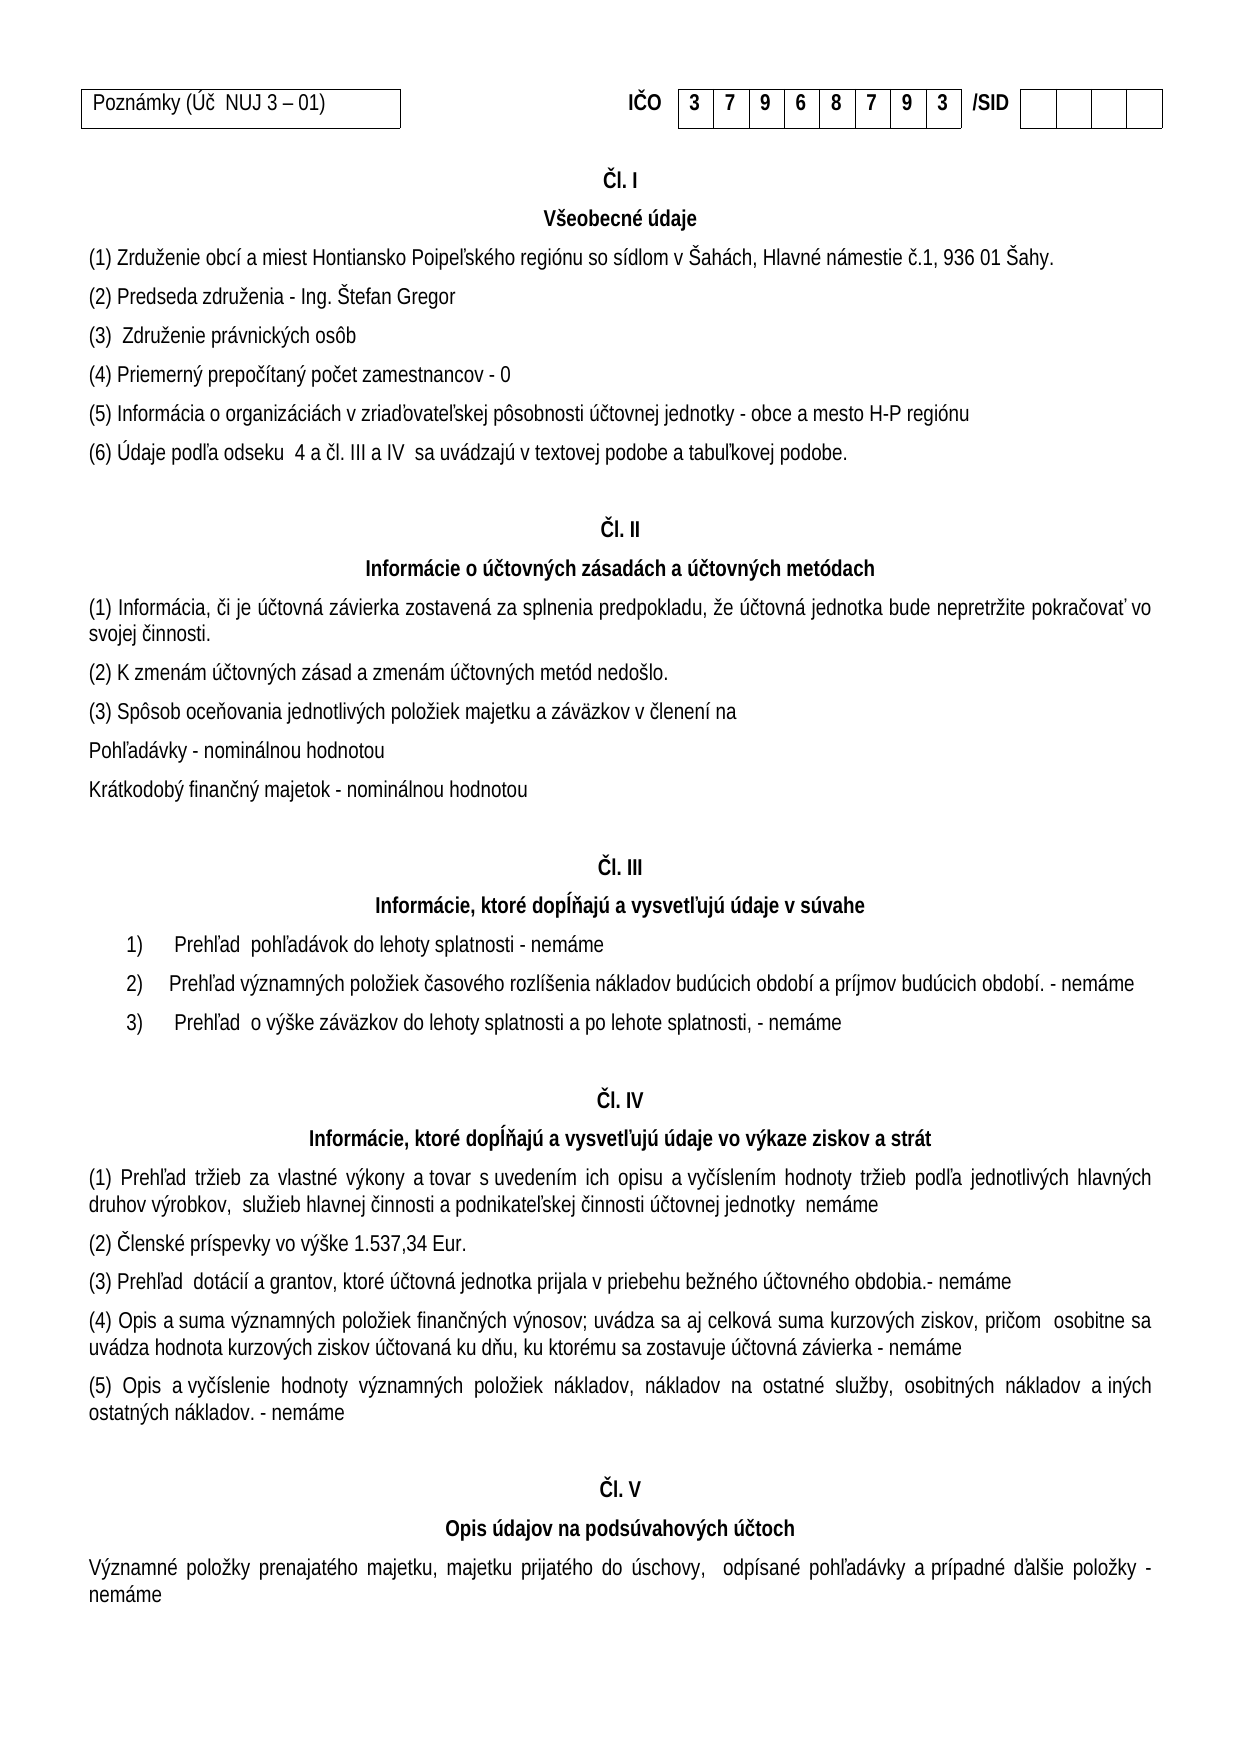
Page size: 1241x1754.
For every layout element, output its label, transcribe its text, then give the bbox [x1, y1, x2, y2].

text (3) Spôsob oceňovania jednotlivých položiek majetku a záväzkov v členení na [89, 698, 1152, 724]
text (2) K zmenám účtovných zásad a zmenám účtovných metód nedošlo. [89, 659, 1152, 686]
text (2) Predseda združenia - Ing. Štefan Gregor [89, 283, 1152, 309]
table_header IČO [401, 89, 678, 128]
text Významné položky prenajatého majetku, majetku prijatého do úschovy, odpísané pohľadávky a prípadné ďalšie položky - nemáme [89, 1554, 1152, 1607]
table_header 9 [750, 90, 784, 128]
text (3) Prehľad dotácií a grantov, ktoré účtovná jednotka prijala v priebehu bežného účtovného obdobia.- nemáme [89, 1268, 1152, 1295]
table_header [1021, 90, 1056, 128]
table_header 3 [679, 90, 713, 128]
table_header Poznámky (Úč NUJ 3 – 01) [82, 90, 400, 128]
text Krátkodobý finančný majetok - nominálnou hodnotou [89, 776, 1152, 802]
text Pohľadávky - nominálnou hodnotou [89, 737, 1152, 763]
text Informácie, ktoré dopĺňajú a vysvetľujú údaje v súvahe [89, 892, 1152, 919]
text (5) Opis a vyčíslenie hodnoty významných položiek nákladov, nákladov na ostatné služby, osobitných nákladov a iných ostatných nákladov. - nemáme [89, 1372, 1152, 1425]
text (1) Zrduženie obcí a miest Hontiansko Poipeľského regiónu so sídlom v Šahách, Hlavné námestie č.1, 936 01 Šahy. [89, 244, 1152, 271]
text Všeobecné údaje [89, 205, 1152, 232]
table_header [1127, 90, 1162, 128]
text Informácie, ktoré dopĺňajú a vysvetľujú údaje vo výkaze ziskov a strát [89, 1125, 1152, 1152]
text Čl. III [89, 853, 1152, 880]
text (1) Prehľad tržieb za vlastné výkony a tovar s uvedením ich opisu a vyčíslením hodnoty tržieb podľa jednotlivých hlavných druhov výrobkov, služieb hlavnej činnosti a podnikateľskej činnosti účtovnej jednotky nemáme [89, 1164, 1152, 1217]
table_header 6 [785, 90, 819, 128]
text Opis údajov na podsúvahových účtoch [89, 1515, 1152, 1542]
list Prehľad pohľadávok do lehoty splatnosti - nemáme [126, 931, 1152, 957]
text (2) Členské príspevky vo výške 1.537,34 Eur. [89, 1229, 1152, 1256]
table_header 7 [856, 90, 890, 128]
table_header [1057, 90, 1091, 128]
table_header 9 [891, 90, 926, 128]
text (6) Údaje podľa odseku 4 a čl. III a IV sa uvádzajú v textovej podobe a tabuľkovej podobe. [89, 438, 1152, 465]
text (4) Priemerný prepočítaný počet zamestnancov - 0 [89, 361, 1152, 387]
table_header /SID [962, 89, 1020, 128]
text Čl. II [89, 516, 1152, 543]
text Čl. V [89, 1476, 1152, 1503]
table_header 3 [927, 90, 961, 128]
list Prehľad o výške záväzkov do lehoty splatnosti a po lehote splatnosti, - nemáme [126, 1009, 1152, 1035]
table_header [1092, 90, 1126, 128]
list Prehľad významných položiek časového rozlíšenia nákladov budúcich období a príjmov budúcich období. - nemáme [126, 970, 1152, 996]
text Čl. I [89, 167, 1152, 193]
text (1) Informácia, či je účtovná závierka zostavená za splnenia predpokladu, že účtovná jednotka bude nepretržite pokračovať vo svojej činnosti. [89, 594, 1152, 647]
table_header 7 [714, 90, 749, 128]
text Čl. IV [89, 1087, 1152, 1113]
text Informácie o účtovných zásadách a účtovných metódach [89, 555, 1152, 581]
text (5) Informácia o organizáciách v zriaďovateľskej pôsobnosti účtovnej jednotky - obce a mesto H-P regiónu [89, 400, 1152, 426]
text (4) Opis a suma významných položiek finančných výnosov; uvádza sa aj celková suma kurzových ziskov, pričom osobitne sa uvádza hodnota kurzových ziskov účtovaná ku dňu, ku ktorému sa zostavuje účtovná závierka - nemáme [89, 1307, 1152, 1360]
table_header 8 [820, 90, 855, 128]
text (3) Združenie právnických osôb [89, 322, 1152, 348]
